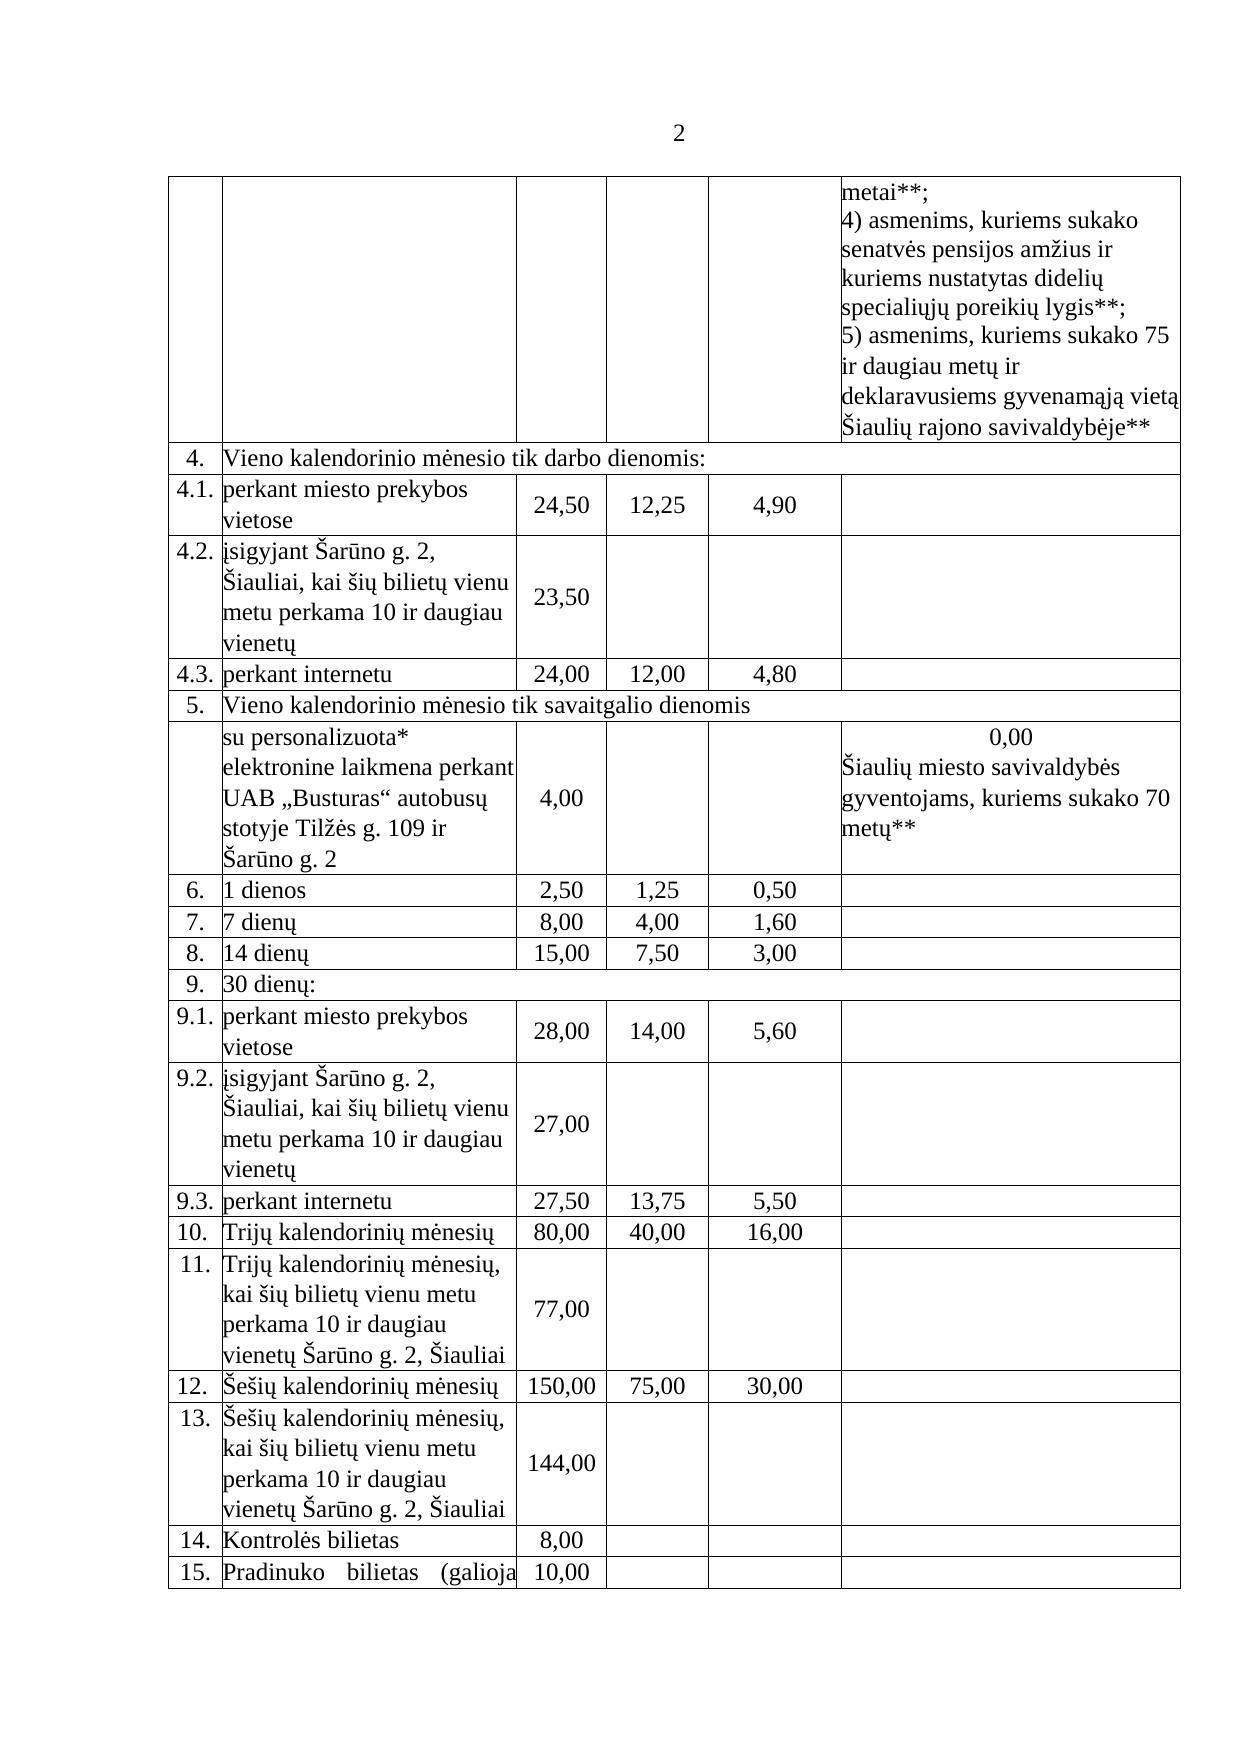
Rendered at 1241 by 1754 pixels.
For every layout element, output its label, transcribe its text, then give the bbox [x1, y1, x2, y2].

table_cell [842, 1371, 1180, 1402]
table_cell [842, 1526, 1180, 1556]
table_cell [842, 475, 1180, 535]
table_cell 8,00 [517, 1526, 606, 1556]
table_cell 15. [169, 1557, 222, 1587]
table_cell perkant miesto prekybos vietose [223, 475, 516, 535]
table_cell 144,00 [517, 1403, 606, 1524]
table_cell 5,50 [709, 1186, 841, 1216]
table_cell [842, 938, 1180, 968]
table_cell [842, 1186, 1180, 1216]
table_cell 15,00 [517, 938, 606, 968]
table_cell 11. [169, 1249, 222, 1370]
table_cell [842, 875, 1180, 906]
table_cell įsigyjant Šarūno g. 2, Šiauliai, kai šių bilietų vienu metu perkama 10 ir daugiau vienetų [223, 536, 516, 658]
table_cell [223, 177, 516, 442]
table_cell 30 dienų: [223, 970, 1180, 1000]
table_cell [842, 1557, 1180, 1587]
table_cell 28,00 [517, 1001, 606, 1062]
table_cell 40,00 [607, 1217, 708, 1248]
table_cell 80,00 [517, 1217, 606, 1248]
table_cell [842, 1249, 1180, 1370]
table_cell 12,00 [607, 659, 708, 689]
table_cell 4.3. [169, 659, 222, 689]
table_cell [709, 1249, 841, 1370]
table_cell [607, 1063, 708, 1185]
table_cell [842, 1217, 1180, 1248]
table_cell 4.2. [169, 536, 222, 658]
table_cell 4,80 [709, 659, 841, 689]
table_cell 7 dienų [223, 907, 516, 937]
table_cell [842, 659, 1180, 689]
table_cell perkant internetu [223, 1186, 516, 1216]
table_cell 4,00 [607, 907, 708, 937]
table_cell 27,00 [517, 1063, 606, 1185]
table_cell 8,00 [517, 907, 606, 937]
table_cell 0,50 [709, 875, 841, 906]
table_cell 5,60 [709, 1001, 841, 1062]
table_cell [709, 177, 841, 442]
table_cell Šešių kalendorinių mėnesių, kai šių bilietų vienu metu perkama 10 ir daugiau vienetų Šarūno g. 2, Šiauliai [223, 1403, 516, 1524]
table_cell 10. [169, 1217, 222, 1248]
table_cell 10,00 [517, 1557, 606, 1587]
table_cell 27,50 [517, 1186, 606, 1216]
table_cell [842, 1063, 1180, 1185]
table_cell 23,50 [517, 536, 606, 658]
table_cell 13,75 [607, 1186, 708, 1216]
table_cell [607, 722, 708, 874]
table_cell [709, 1063, 841, 1185]
table_cell Trijų kalendorinių mėnesių, kai šių bilietų vienu metu perkama 10 ir daugiau vienetų Šarūno g. 2, Šiauliai [223, 1249, 516, 1370]
table_cell 9.1. [169, 1001, 222, 1062]
table_cell 150,00 [517, 1371, 606, 1402]
table_cell 12,25 [607, 475, 708, 535]
table_cell [842, 1403, 1180, 1524]
table_cell Kontrolės bilietas [223, 1526, 516, 1556]
table_cell 24,50 [517, 475, 606, 535]
table_cell 5. [169, 691, 222, 721]
table_cell [709, 722, 841, 874]
table_cell įsigyjant Šarūno g. 2, Šiauliai, kai šių bilietų vienu metu perkama 10 ir daugiau vienetų [223, 1063, 516, 1185]
table_cell [842, 1001, 1180, 1062]
table_cell 4,90 [709, 475, 841, 535]
table_cell 14 dienų [223, 938, 516, 968]
table_cell 1,60 [709, 907, 841, 937]
table_cell [517, 177, 606, 442]
table_cell 12. [169, 1371, 222, 1402]
table_cell 7,50 [607, 938, 708, 968]
table_cell 4,00 [517, 722, 606, 874]
table_cell Šešių kalendorinių mėnesių [223, 1371, 516, 1402]
table_cell Trijų kalendorinių mėnesių [223, 1217, 516, 1248]
table_cell [709, 536, 841, 658]
table_cell Vieno kalendorinio mėnesio tik darbo dienomis: [223, 443, 1180, 473]
table_cell [169, 177, 222, 442]
table_cell perkant internetu [223, 659, 516, 689]
table_cell [709, 1403, 841, 1524]
table_cell 14. [169, 1526, 222, 1556]
table_cell 2,50 [517, 875, 606, 906]
table_cell 24,00 [517, 659, 606, 689]
table_cell 13. [169, 1403, 222, 1524]
table_cell [607, 536, 708, 658]
table_cell 1 dienos [223, 875, 516, 906]
table_cell [607, 1557, 708, 1587]
table_cell [607, 1403, 708, 1524]
table_cell 75,00 [607, 1371, 708, 1402]
table_cell 7. [169, 907, 222, 937]
table_cell su personalizuota* elektronine laikmena perkant UAB „Busturas“ autobusų stotyje Tilžės g. 109 ir Šarūno g. 2 [223, 722, 516, 874]
table_cell 4. [169, 443, 222, 473]
table_cell 77,00 [517, 1249, 606, 1370]
table_cell [842, 907, 1180, 937]
table_cell Pradinuko bilietas (galioja [223, 1557, 516, 1587]
table_cell 0,00 Šiaulių miesto savivaldybės gyventojams, kuriems sukako 70 metų** [842, 722, 1180, 874]
table_cell 9.3. [169, 1186, 222, 1216]
table_cell 14,00 [607, 1001, 708, 1062]
table_cell [607, 1249, 708, 1370]
table_cell 9.2. [169, 1063, 222, 1185]
table_cell metai**; 4) asmenims, kuriems sukako senatvės pensijos amžius ir kuriems nustatytas didelių specialiųjų poreikių lygis**; 5) asmenims, kuriems sukako 75 ir daugiau metų ir deklaravusiems gyvenamąją vietą Šiaulių rajono savivaldybėje** [842, 177, 1180, 442]
table_cell Vieno kalendorinio mėnesio tik savaitgalio dienomis [223, 691, 1180, 721]
table_cell 6. [169, 875, 222, 906]
table_cell perkant miesto prekybos vietose [223, 1001, 516, 1062]
table_cell [169, 722, 222, 874]
table_cell [842, 536, 1180, 658]
table_cell 1,25 [607, 875, 708, 906]
table_cell 9. [169, 970, 222, 1000]
table_cell [607, 177, 708, 442]
table_cell 3,00 [709, 938, 841, 968]
table_cell 16,00 [709, 1217, 841, 1248]
table_cell [709, 1557, 841, 1587]
table_cell 4.1. [169, 475, 222, 535]
table_cell [709, 1526, 841, 1556]
table_cell [607, 1526, 708, 1556]
table_cell 30,00 [709, 1371, 841, 1402]
table_cell 8. [169, 938, 222, 968]
